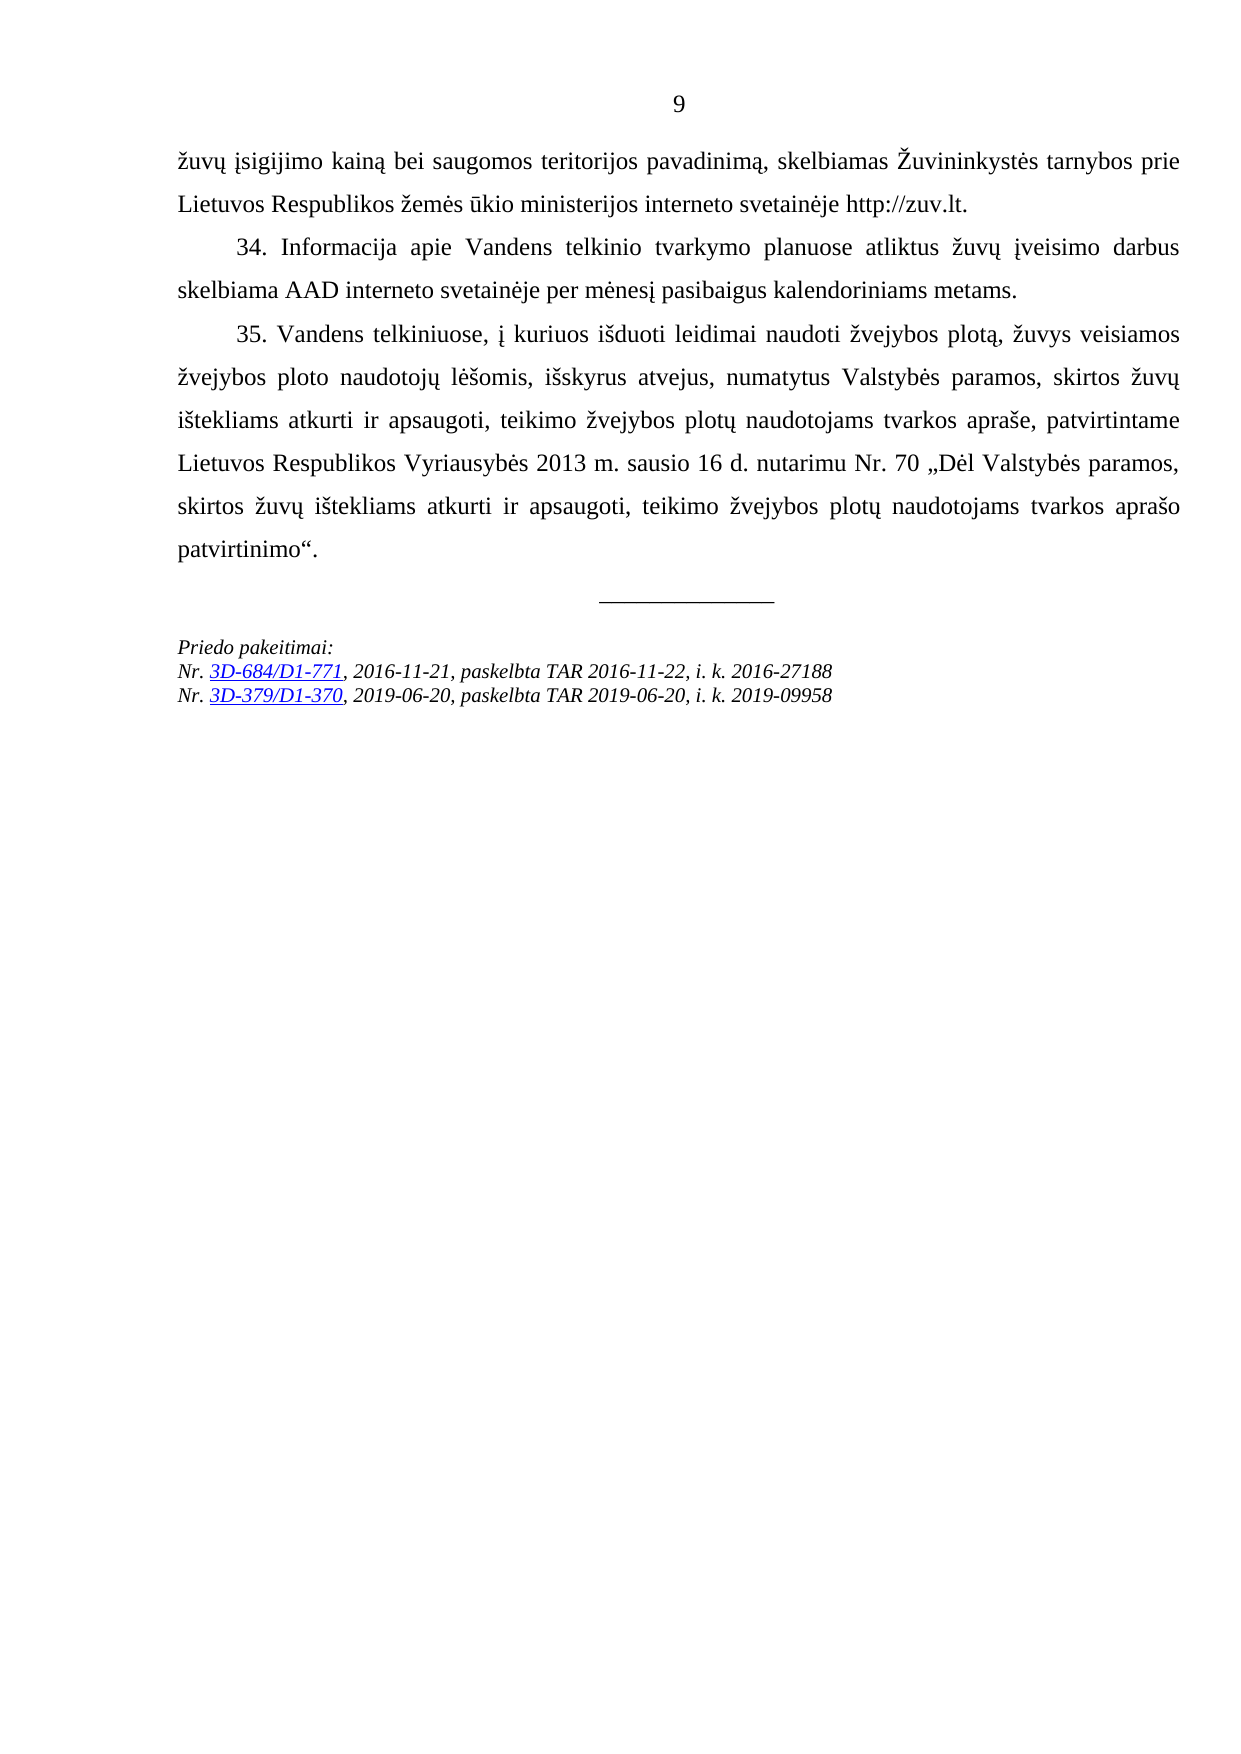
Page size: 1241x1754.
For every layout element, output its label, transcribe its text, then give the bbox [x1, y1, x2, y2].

text Nr. 3D-684/D1-771, 2016-11-21, paskelbta TAR 2016-11-22, i. k. 2016-27188 [177, 659, 1181, 683]
text ______________ [192, 577, 1181, 606]
text Priedo pakeitimai: [177, 635, 1181, 659]
text Nr. 3D-379/D1-370, 2019-06-20, paskelbta TAR 2019-06-20, i. k. 2019-09958 [177, 683, 1181, 707]
text žuvų įsigijimo kainą bei saugomos teritorijos pavadinimą, skelbiamas Žuvininkystės tarnybos prie Lietuvos Respublikos žemės ūkio ministerijos interneto svetainėje http://zuv.lt. [177, 146, 1181, 218]
text 34. Informacija apie Vandens telkinio tvarkymo planuose atliktus žuvų įveisimo darbus skelbiama AAD interneto svetainėje per mėnesį pasibaigus kalendoriniams metams. [177, 232, 1181, 304]
text 35. Vandens telkiniuose, į kuriuos išduoti leidimai naudoti žvejybos plotą, žuvys veisiamos žvejybos ploto naudotojų lėšomis, išskyrus atvejus, numatytus Valstybės paramos, skirtos žuvų ištekliams atkurti ir apsaugoti, teikimo žvejybos plotų naudotojams tvarkos apraše, patvirtintame Lietuvos Respublikos Vyriausybės 2013 m. sausio 16 d. nutarimu Nr. 70 „Dėl Valstybės paramos, skirtos žuvų ištekliams atkurti ir apsaugoti, teikimo žvejybos plotų naudotojams tvarkos aprašo patvirtinimo“. [177, 319, 1181, 563]
